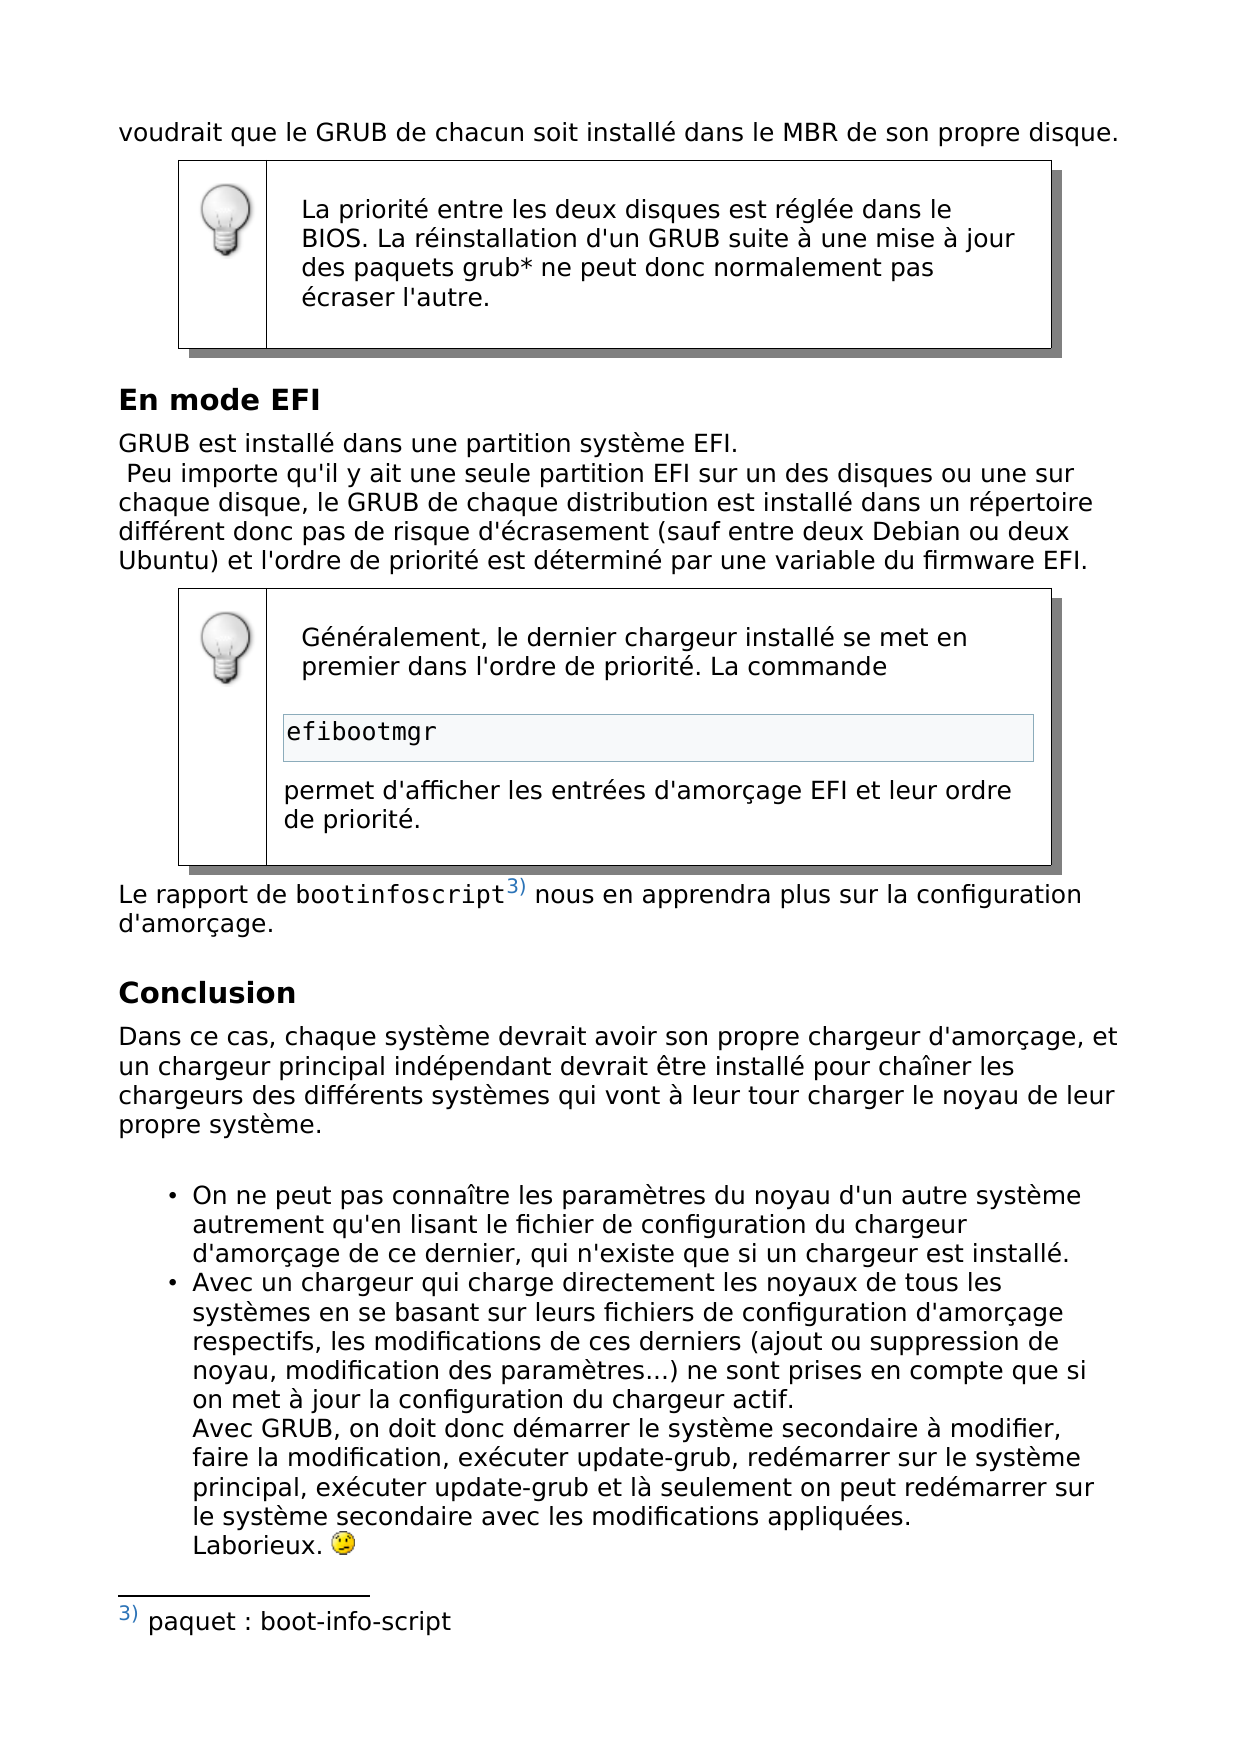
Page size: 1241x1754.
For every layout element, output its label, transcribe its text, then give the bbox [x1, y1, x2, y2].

picture [331, 1531, 355, 1555]
text Le rapport de bootinfoscript nous en apprendra plus sur la configuration d'amorçage. [118, 875, 1122, 938]
table_header [179, 589, 266, 864]
table_header Généralement, le dernier chargeur installé se met en premier dans l'ordre de priorité. La commande permet d'afficher les entrées d'amorçage EFI et leur ordre de priorité. [267, 589, 1051, 864]
list On ne peut pas connaître les paramètres du noyau d'un autre système autrement qu'en lisant le fichier de configuration du chargeur d'amorçage de ce dernier, qui n'existe que si un chargeur est installé. [177, 1181, 1122, 1269]
subtitle En mode EFI [118, 383, 1122, 417]
text paquet : boot-info-script [118, 1602, 1122, 1636]
text voudrait que le GRUB de chacun soit installé dans le MBR de son propre disque. [118, 118, 1122, 147]
text GRUB est installé dans une partition système EFI. Peu importe qu'il y ait une seule partition EFI sur un des disques ou une sur chaque disque, le GRUB de chaque distribution est installé dans un répertoire différent donc pas de risque d'écrasement (sauf entre deux Debian ou deux Ubuntu) et l'ordre de priorité est déterminé par une variable du firmware EFI. [118, 429, 1122, 575]
table_header efibootmgr [284, 715, 1033, 761]
picture [190, 183, 266, 259]
table_header La priorité entre les deux disques est réglée dans le BIOS. La réinstallation d'un GRUB suite à une mise à jour des paquets grub* ne peut donc normalement pas écraser l'autre. [267, 161, 1051, 347]
picture [190, 611, 266, 687]
table_header [179, 161, 266, 347]
list Avec un chargeur qui charge directement les noyaux de tous les systèmes en se basant sur leurs fichiers de configuration d'amorçage respectifs, les modifications de ces derniers (ajout ou suppression de noyau, modification des paramètres...) ne sont prises en compte que si on met à jour la configuration du chargeur actif. Avec GRUB, on doit donc démarrer le système secondaire à modifier, faire la modification, exécuter update-grub, redémarrer sur le système principal, exécuter update-grub et là seulement on peut redémarrer sur le système secondaire avec les modifications appliquées. Laborieux. [177, 1269, 1122, 1561]
text Dans ce cas, chaque système devrait avoir son propre chargeur d'amorçage, et un chargeur principal indépendant devrait être installé pour chaîner les chargeurs des différents systèmes qui vont à leur tour charger le noyau de leur propre système. [118, 1022, 1122, 1139]
subtitle Conclusion [118, 976, 1122, 1010]
